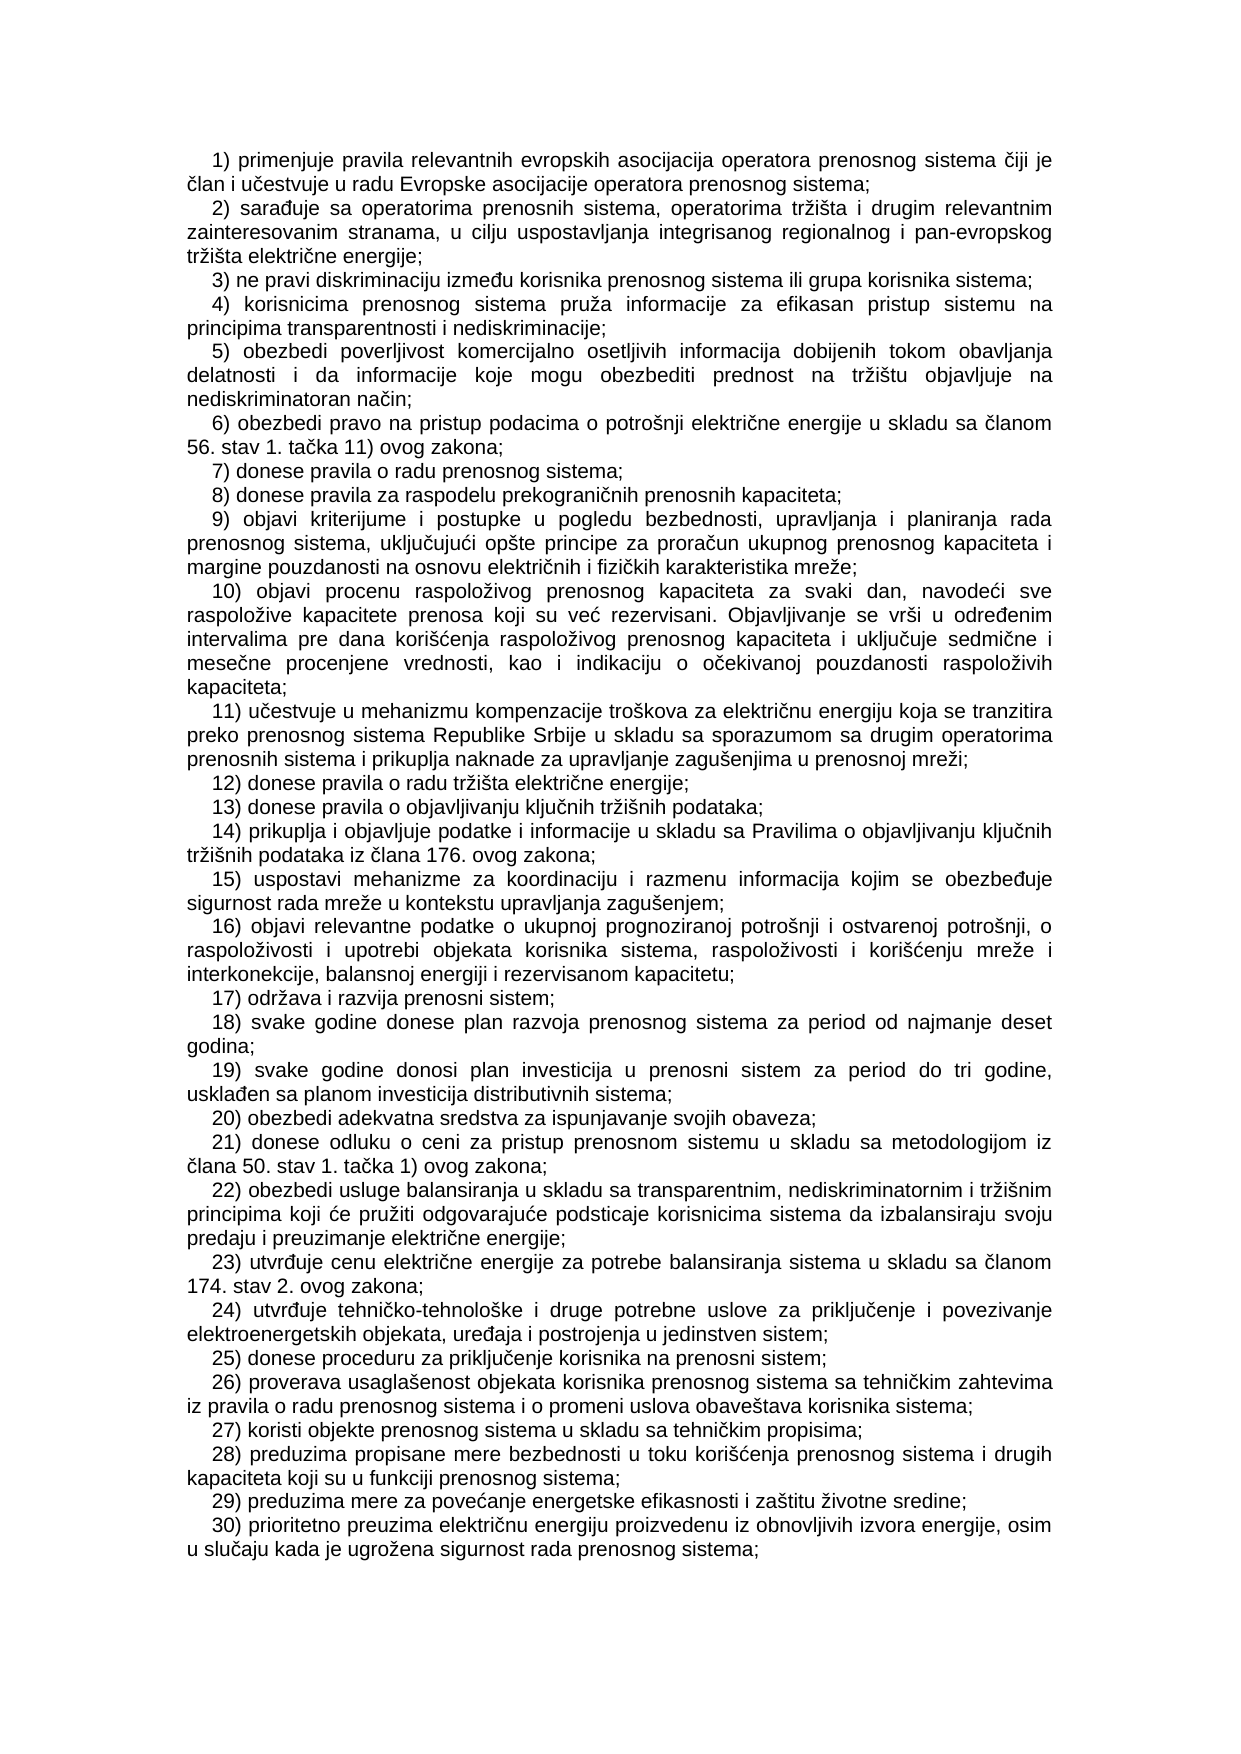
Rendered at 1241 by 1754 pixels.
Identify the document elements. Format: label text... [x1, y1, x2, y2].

text 14) prikuplja i objavljuje podatke i informacije u skladu sa Pravilima o objavljivanju ključnih tržišnih podataka iz člana 176. ovog zakona; [187, 818, 1053, 866]
text 20) obezbedi adekvatna sredstva za ispunjavanje svojih obaveza; [187, 1106, 1053, 1130]
text 30) prioritetno preuzima električnu energiju proizvedenu iz obnovljivih izvora energije, osim u slučaju kada je ugrožena sigurnost rada prenosnog sistema; [187, 1513, 1053, 1561]
text 1) primenjuje pravila relevantnih evropskih asocijacija operatora prenosnog sistema čiji je član i učestvuje u radu Evropske asocijacije operatora prenosnog sistema; [187, 148, 1053, 196]
text 5) obezbedi poverljivost komercijalno osetljivih informacija dobijenih tokom obavljanja delatnosti i da informacije koje mogu obezbediti prednost na tržištu objavljuje na nediskriminatoran način; [187, 339, 1053, 411]
text 24) utvrđuje tehničko-tehnološke i druge potrebne uslove za priključenje i povezivanje elektroenergetskih objekata, uređaja i postrojenja u jedinstven sistem; [187, 1298, 1053, 1346]
text 18) svake godine donese plan razvoja prenosnog sistema za period od najmanje deset godina; [187, 1010, 1053, 1058]
text 8) donese pravila za raspodelu prekograničnih prenosnih kapaciteta; [187, 483, 1053, 507]
text 28) preduzima propisane mere bezbednosti u toku korišćenja prenosnog sistema i drugih kapaciteta koji su u funkciji prenosnog sistema; [187, 1441, 1053, 1489]
text 4) korisnicima prenosnog sistema pruža informacije za efikasan pristup sistemu na principima transparentnosti i nediskriminacije; [187, 291, 1053, 339]
text 21) donese odluku o ceni za pristup prenosnom sistemu u skladu sa metodologijom iz člana 50. stav 1. tačka 1) ovog zakona; [187, 1130, 1053, 1178]
text 9) objavi kriterijume i postupke u pogledu bezbednosti, upravljanja i planiranja rada prenosnog sistema, uključujući opšte principe za proračun ukupnog prenosnog kapaciteta i margine pouzdanosti na osnovu električnih i fizičkih karakteristika mreže; [187, 507, 1053, 579]
text 12) donese pravila o radu tržišta električne energije; [187, 771, 1053, 794]
text 27) koristi objekte prenosnog sistema u skladu sa tehničkim propisima; [187, 1417, 1053, 1441]
text 16) objavi relevantne podatke o ukupnoj prognoziranoj potrošnji i ostvarenoj potrošnji, o raspoloživosti i upotrebi objekata korisnika sistema, raspoloživosti i korišćenju mreže i interkonekcije, balansnoj energiji i rezervisanom kapacitetu; [187, 914, 1053, 986]
text 2) sarađuje sa operatorima prenosnih sistema, operatorima tržišta i drugim relevantnim zainteresovanim stranama, u cilju uspostavljanja integrisanog regionalnog i pan-evropskog tržišta električne energije; [187, 196, 1053, 267]
text 17) održava i razvija prenosni sistem; [187, 986, 1053, 1010]
text 29) preduzima mere za povećanje energetske efikasnosti i zaštitu životne sredine; [187, 1489, 1053, 1513]
text 11) učestvuje u mehanizmu kompenzacije troškova za električnu energiju koja se tranzitira preko prenosnog sistema Republike Srbije u skladu sa sporazumom sa drugim operatorima prenosnih sistema i prikuplja naknade za upravljanje zagušenjima u prenosnoj mreži; [187, 699, 1053, 771]
text 25) donese proceduru za priključenje korisnika na prenosni sistem; [187, 1346, 1053, 1369]
text 23) utvrđuje cenu električne energije za potrebe balansiranja sistema u skladu sa članom 174. stav 2. ovog zakona; [187, 1250, 1053, 1298]
text 13) donese pravila o objavljivanju ključnih tržišnih podataka; [187, 794, 1053, 818]
text 19) svake godine donosi plan investicija u prenosni sistem za period do tri godine, usklađen sa planom investicija distributivnih sistema; [187, 1058, 1053, 1106]
text 22) obezbedi usluge balansiranja u skladu sa transparentnim, nediskriminatornim i tržišnim principima koji će pružiti odgovarajuće podsticaje korisnicima sistema da izbalansiraju svoju predaju i preuzimanje električne energije; [187, 1178, 1053, 1250]
text 7) donese pravila o radu prenosnog sistema; [187, 459, 1053, 483]
text 10) objavi procenu raspoloživog prenosnog kapaciteta za svaki dan, navodeći sve raspoložive kapacitete prenosa koji su već rezervisani. Objavljivanje se vrši u određenim intervalima pre dana korišćenja raspoloživog prenosnog kapaciteta i uključuje sedmične i mesečne procenjene vrednosti, kao i indikaciju o očekivanoj pouzdanosti raspoloživih kapaciteta; [187, 579, 1053, 699]
text 3) ne pravi diskriminaciju između korisnika prenosnog sistema ili grupa korisnika sistema; [187, 267, 1053, 291]
text 15) uspostavi mehanizme za koordinaciju i razmenu informacija kojim se obezbeđuje sigurnost rada mreže u kontekstu upravljanja zagušenjem; [187, 866, 1053, 914]
text 26) proverava usaglašenost objekata korisnika prenosnog sistema sa tehničkim zahtevima iz pravila o radu prenosnog sistema i o promeni uslova obaveštava korisnika sistema; [187, 1369, 1053, 1417]
text 6) obezbedi pravo na pristup podacima o potrošnji električne energije u skladu sa članom 56. stav 1. tačka 11) ovog zakona; [187, 411, 1053, 459]
